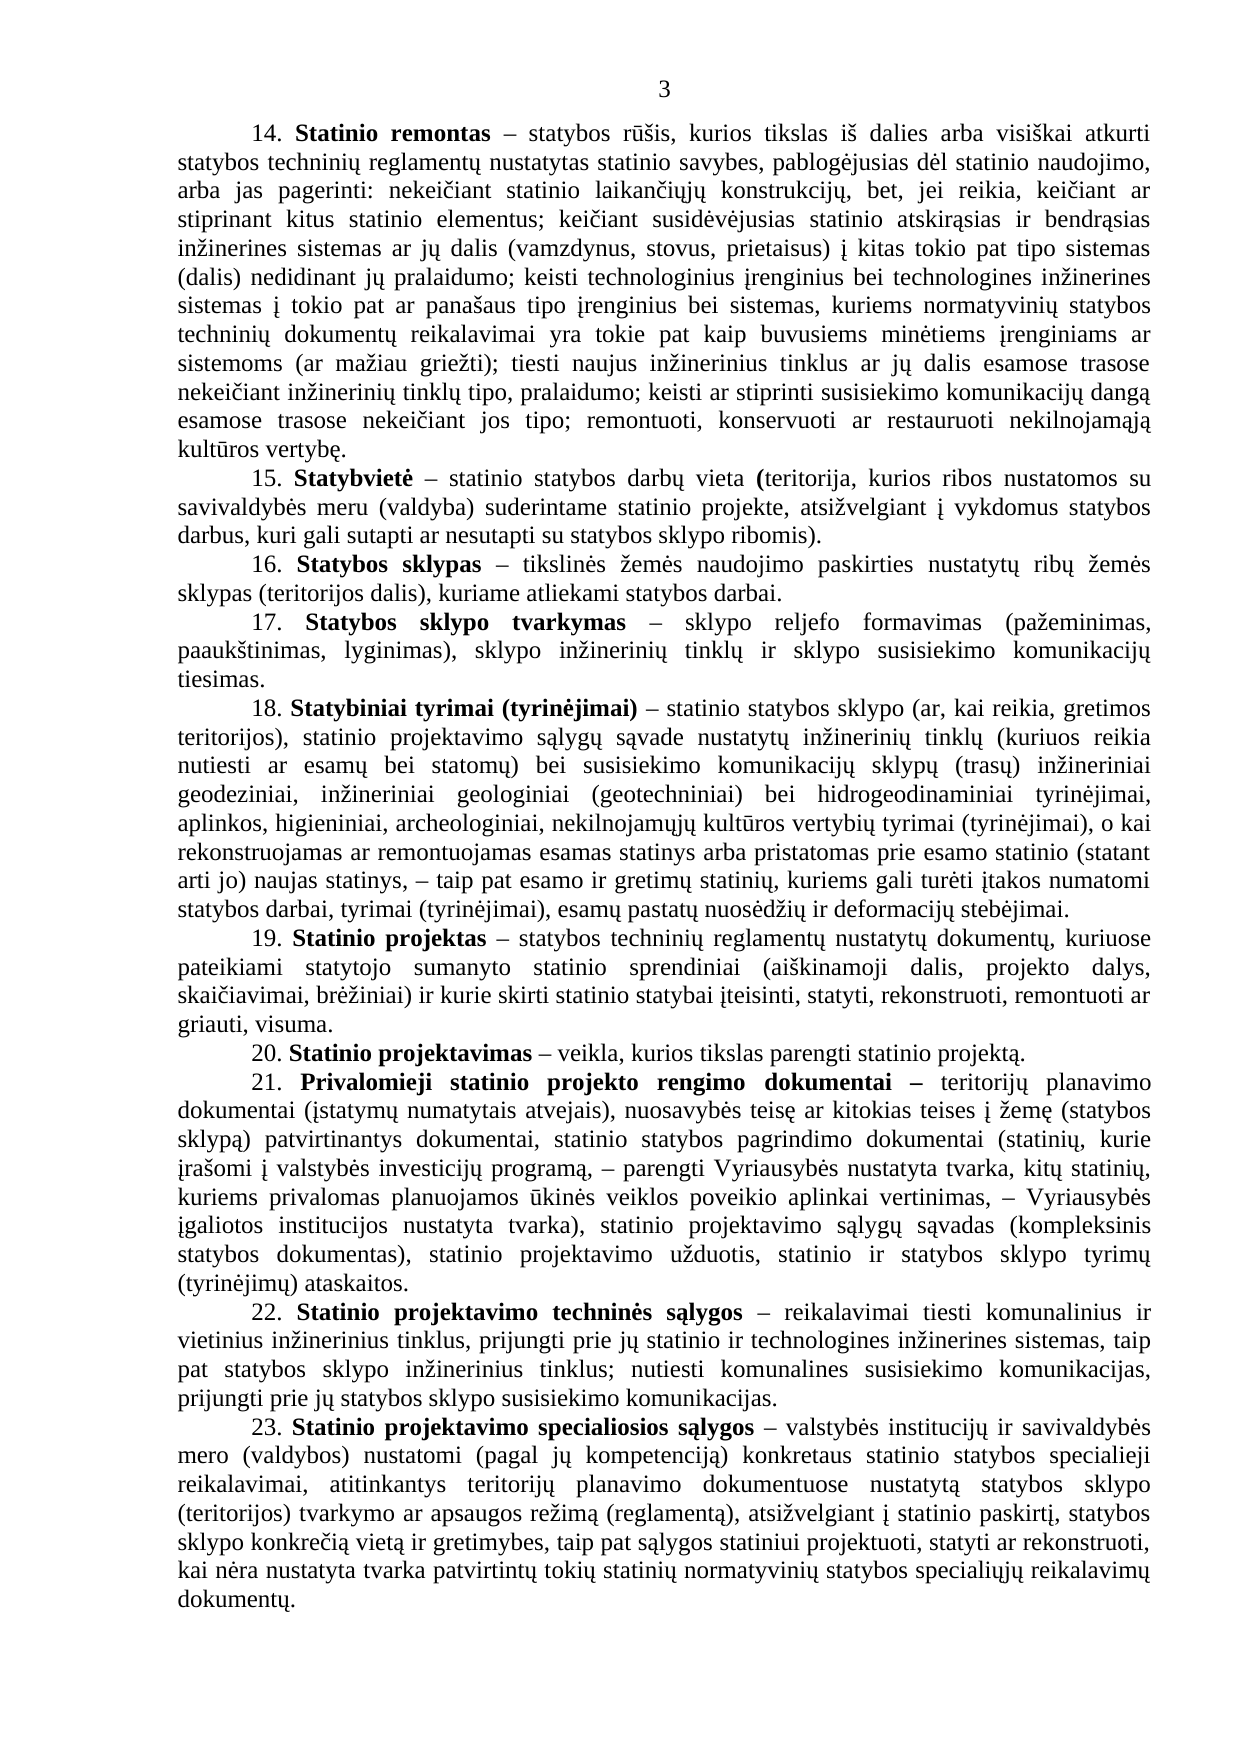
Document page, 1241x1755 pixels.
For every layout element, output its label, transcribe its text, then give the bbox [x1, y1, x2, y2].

text 14. Statinio remontas – statybos rūšis, kurios tikslas iš dalies arba visiškai atkurti statybos techninių reglamentų nustatytas statinio savybes, pablogėjusias dėl statinio naudojimo, arba jas pagerinti: nekeičiant statinio laikančiųjų konstrukcijų, bet, jei reikia, keičiant ar stiprinant kitus statinio elementus; keičiant susidėvėjusias statinio atskirąsias ir bendrąsias inžinerines sistemas ar jų dalis (vamzdynus, stovus, prietaisus) į kitas tokio pat tipo sistemas (dalis) nedidinant jų pralaidumo; keisti technologinius įrenginius bei technologines inžinerines sistemas į tokio pat ar panašaus tipo įrenginius bei sistemas, kuriems normatyvinių statybos techninių dokumentų reikalavimai yra tokie pat kaip buvusiems minėtiems įrenginiams ar sistemoms (ar mažiau griežti); tiesti naujus inžinerinius tinklus ar jų dalis esamose trasose nekeičiant inžinerinių tinklų tipo, pralaidumo; keisti ar stiprinti susisiekimo komunikacijų dangą esamose trasose nekeičiant jos tipo; remontuoti, konservuoti ar restauruoti nekilnojamąją kultūros vertybę. [177, 118, 1152, 463]
text 21. Privalomieji statinio projekto rengimo dokumentai – teritorijų planavimo dokumentai (įstatymų numatytais atvejais), nuosavybės teisę ar kitokias teises į žemę (statybos sklypą) patvirtinantys dokumentai, statinio statybos pagrindimo dokumentai (statinių, kurie įrašomi į valstybės investicijų programą, – parengti Vyriausybės nustatyta tvarka, kitų statinių, kuriems privalomas planuojamos ūkinės veiklos poveikio aplinkai vertinimas, – Vyriausybės įgaliotos institucijos nustatyta tvarka), statinio projektavimo sąlygų sąvadas (kompleksinis statybos dokumentas), statinio projektavimo užduotis, statinio ir statybos sklypo tyrimų (tyrinėjimų) ataskaitos. [177, 1067, 1152, 1297]
text 15. Statybvietė – statinio statybos darbų vieta (teritorija, kurios ribos nustatomos su savivaldybės meru (valdyba) suderintame statinio projekte, atsižvelgiant į vykdomus statybos darbus, kuri gali sutapti ar nesutapti su statybos sklypo ribomis). [177, 463, 1152, 549]
text 16. Statybos sklypas – tikslinės žemės naudojimo paskirties nustatytų ribų žemės sklypas (teritorijos dalis), kuriame atliekami statybos darbai. [177, 549, 1152, 607]
text 19. Statinio projektas – statybos techninių reglamentų nustatytų dokumentų, kuriuose pateikiami statytojo sumanyto statinio sprendiniai (aiškinamoji dalis, projekto dalys, skaičiavimai, brėžiniai) ir kurie skirti statinio statybai įteisinti, statyti, rekonstruoti, remontuoti ar griauti, visuma. [177, 923, 1152, 1038]
text 17. Statybos sklypo tvarkymas – sklypo reljefo formavimas (pažeminimas, paaukštinimas, lyginimas), sklypo inžinerinių tinklų ir sklypo susisiekimo komunikacijų tiesimas. [177, 607, 1152, 693]
text 18. Statybiniai tyrimai (tyrinėjimai) – statinio statybos sklypo (ar, kai reikia, gretimos teritorijos), statinio projektavimo sąlygų sąvade nustatytų inžinerinių tinklų (kuriuos reikia nutiesti ar esamų bei statomų) bei susisiekimo komunikacijų sklypų (trasų) inžineriniai geodeziniai, inžineriniai geologiniai (geotechniniai) bei hidrogeodinaminiai tyrinėjimai, aplinkos, higieniniai, archeologiniai, nekilnojamųjų kultūros vertybių tyrimai (tyrinėjimai), o kai rekonstruojamas ar remontuojamas esamas statinys arba pristatomas prie esamo statinio (statant arti jo) naujas statinys, – taip pat esamo ir gretimų statinių, kuriems gali turėti įtakos numatomi statybos darbai, tyrimai (tyrinėjimai), esamų pastatų nuosėdžių ir deformacijų stebėjimai. [177, 693, 1152, 923]
text 23. Statinio projektavimo specialiosios sąlygos – valstybės institucijų ir savivaldybės mero (valdybos) nustatomi (pagal jų kompetenciją) konkretaus statinio statybos specialieji reikalavimai, atitinkantys teritorijų planavimo dokumentuose nustatytą statybos sklypo (teritorijos) tvarkymo ar apsaugos režimą (reglamentą), atsižvelgiant į statinio paskirtį, statybos sklypo konkrečią vietą ir gretimybes, taip pat sąlygos statiniui projektuoti, statyti ar rekonstruoti, kai nėra nustatyta tvarka patvirtintų tokių statinių normatyvinių statybos specialiųjų reikalavimų dokumentų. [177, 1412, 1152, 1613]
text 20. Statinio projektavimas – veikla, kurios tikslas parengti statinio projektą. [177, 1038, 1152, 1067]
text 22. Statinio projektavimo techninės sąlygos – reikalavimai tiesti komunalinius ir vietinius inžinerinius tinklus, prijungti prie jų statinio ir technologines inžinerines sistemas, taip pat statybos sklypo inžinerinius tinklus; nutiesti komunalines susisiekimo komunikacijas, prijungti prie jų statybos sklypo susisiekimo komunikacijas. [177, 1297, 1152, 1412]
